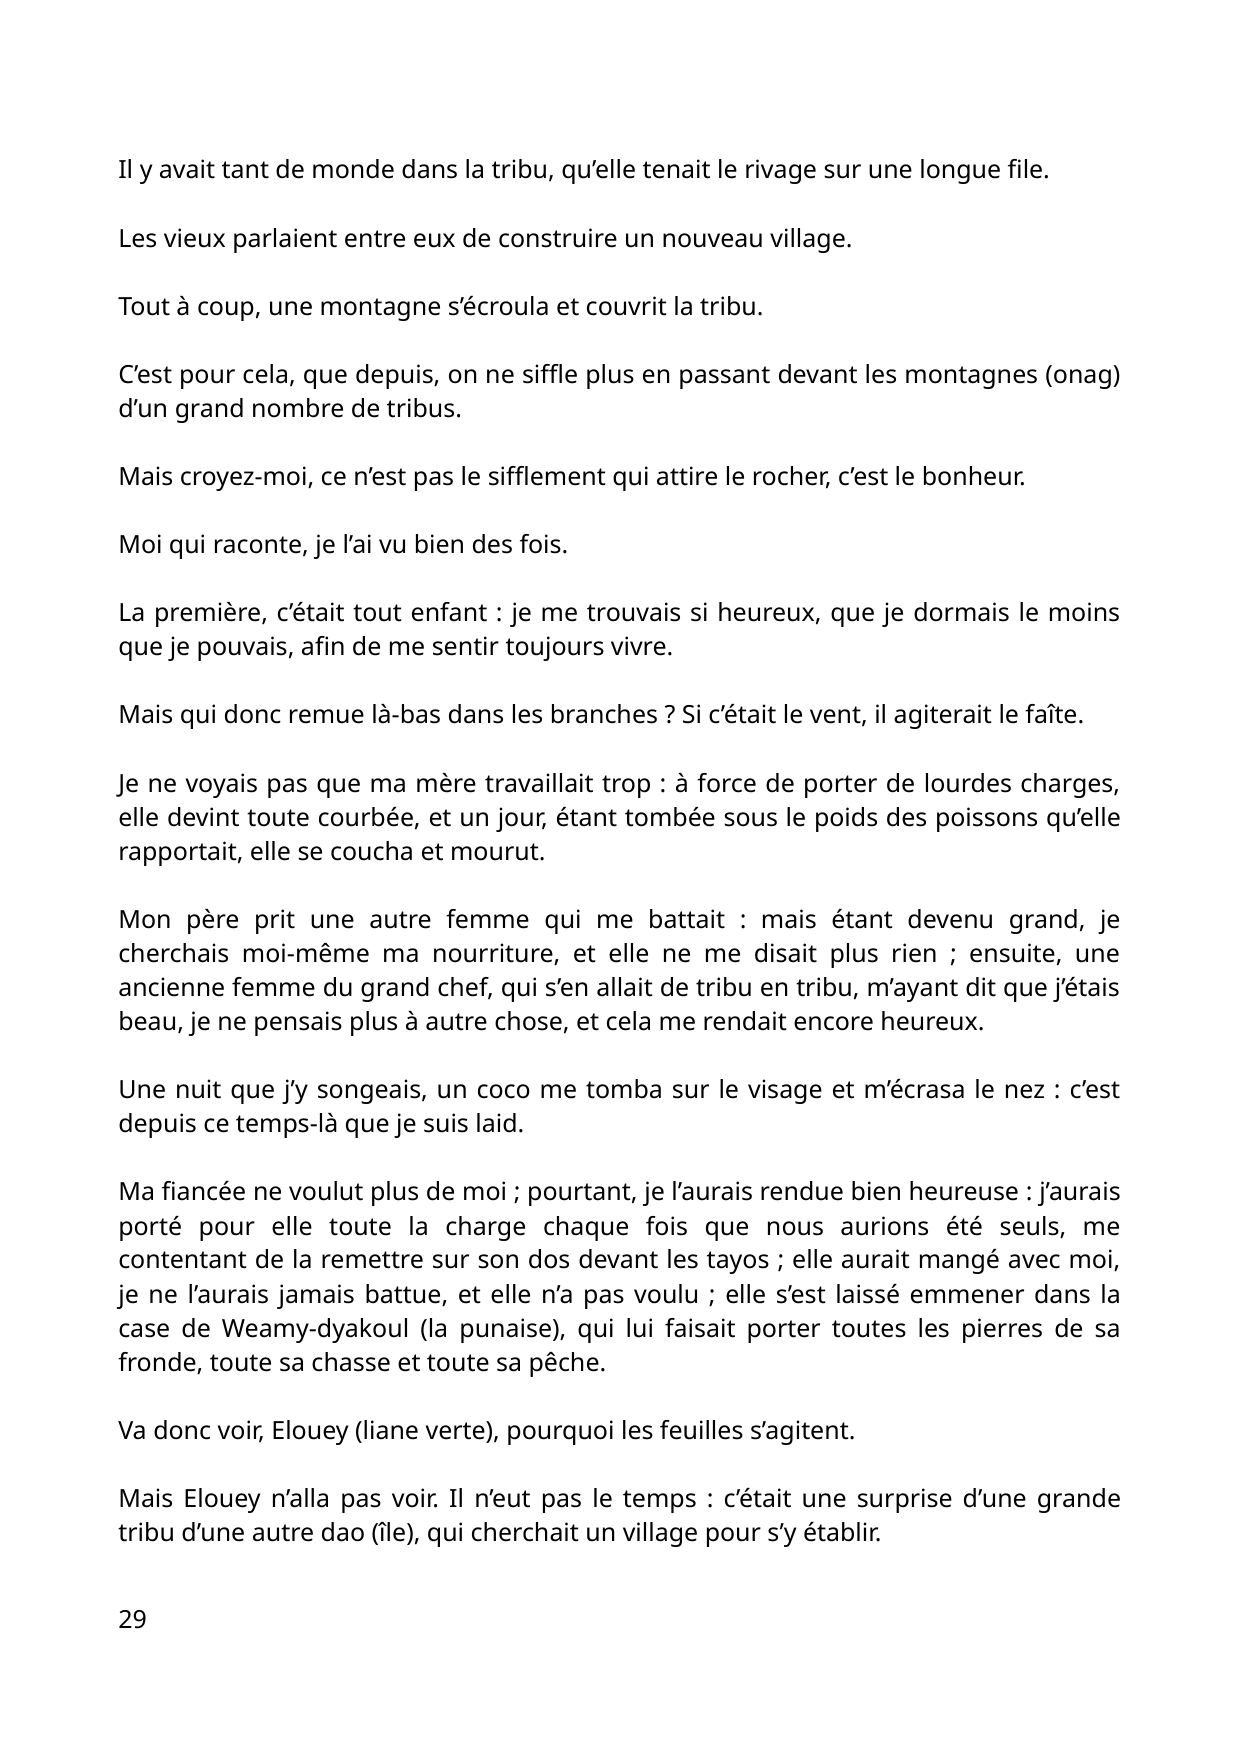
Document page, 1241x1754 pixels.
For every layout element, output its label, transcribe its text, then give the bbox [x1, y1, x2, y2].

text Mais croyez-moi, ce n’est pas le sifflement qui attire le rocher, c’est le bonheur. [118, 459, 1122, 493]
text C’est pour cela, que depuis, on ne siffle plus en passant devant les montagnes (onag) d’un grand nombre de tribus. [118, 357, 1122, 425]
text Mais Elouey n’alla pas voir. Il n’eut pas le temps : c’était une surprise d’une grande tribu d’une autre dao (île), qui cherchait un village pour s’y établir. [118, 1481, 1122, 1549]
text Tout à coup, une montagne s’écroula et couvrit la tribu. [118, 288, 1122, 322]
text Une nuit que j’y songeais, un coco me tomba sur le visage et m’écrasa le nez : c’est depuis ce temps-là que je suis laid. [118, 1072, 1122, 1140]
text La première, c’était tout enfant : je me trouvais si heureux, que je dormais le moins que je pouvais, afin de me sentir toujours vivre. [118, 595, 1122, 663]
text Il y avait tant de monde dans la tribu, qu’elle tenait le rivage sur une longue file. [118, 152, 1122, 186]
text Ma fiancée ne voulut plus de moi ; pourtant, je l’aurais rendue bien heureuse : j’aurais porté pour elle toute la charge chaque fois que nous aurions été seuls, me contentant de la remettre sur son dos devant les tayos ; elle aurait mangé avec moi, je ne l’aurais jamais battue, et elle n’a pas voulu ; elle s’est laissé emmener dans la case de Weamy-dyakoul (la punaise), qui lui faisait porter toutes les pierres de sa fronde, toute sa chasse et toute sa pêche. [118, 1174, 1122, 1378]
text Je ne voyais pas que ma mère travaillait trop : à force de porter de lourdes charges, elle devint toute courbée, et un jour, étant tombée sous le poids des poissons qu’elle rapportait, elle se coucha et mourut. [118, 765, 1122, 867]
text Moi qui raconte, je l’ai vu bien des fois. [118, 527, 1122, 561]
text Mais qui donc remue là-bas dans les branches ? Si c’était le vent, il agiterait le faîte. [118, 697, 1122, 731]
text Les vieux parlaient entre eux de construire un nouveau village. [118, 220, 1122, 254]
text Va donc voir, Elouey (liane verte), pourquoi les feuilles s’agitent. [118, 1412, 1122, 1447]
text Mon père prit une autre femme qui me battait : mais étant devenu grand, je cherchais moi-même ma nourriture, et elle ne me disait plus rien ; ensuite, une ancienne femme du grand chef, qui s’en allait de tribu en tribu, m’ayant dit que j’étais beau, je ne pensais plus à autre chose, et cela me rendait encore heureux. [118, 902, 1122, 1038]
